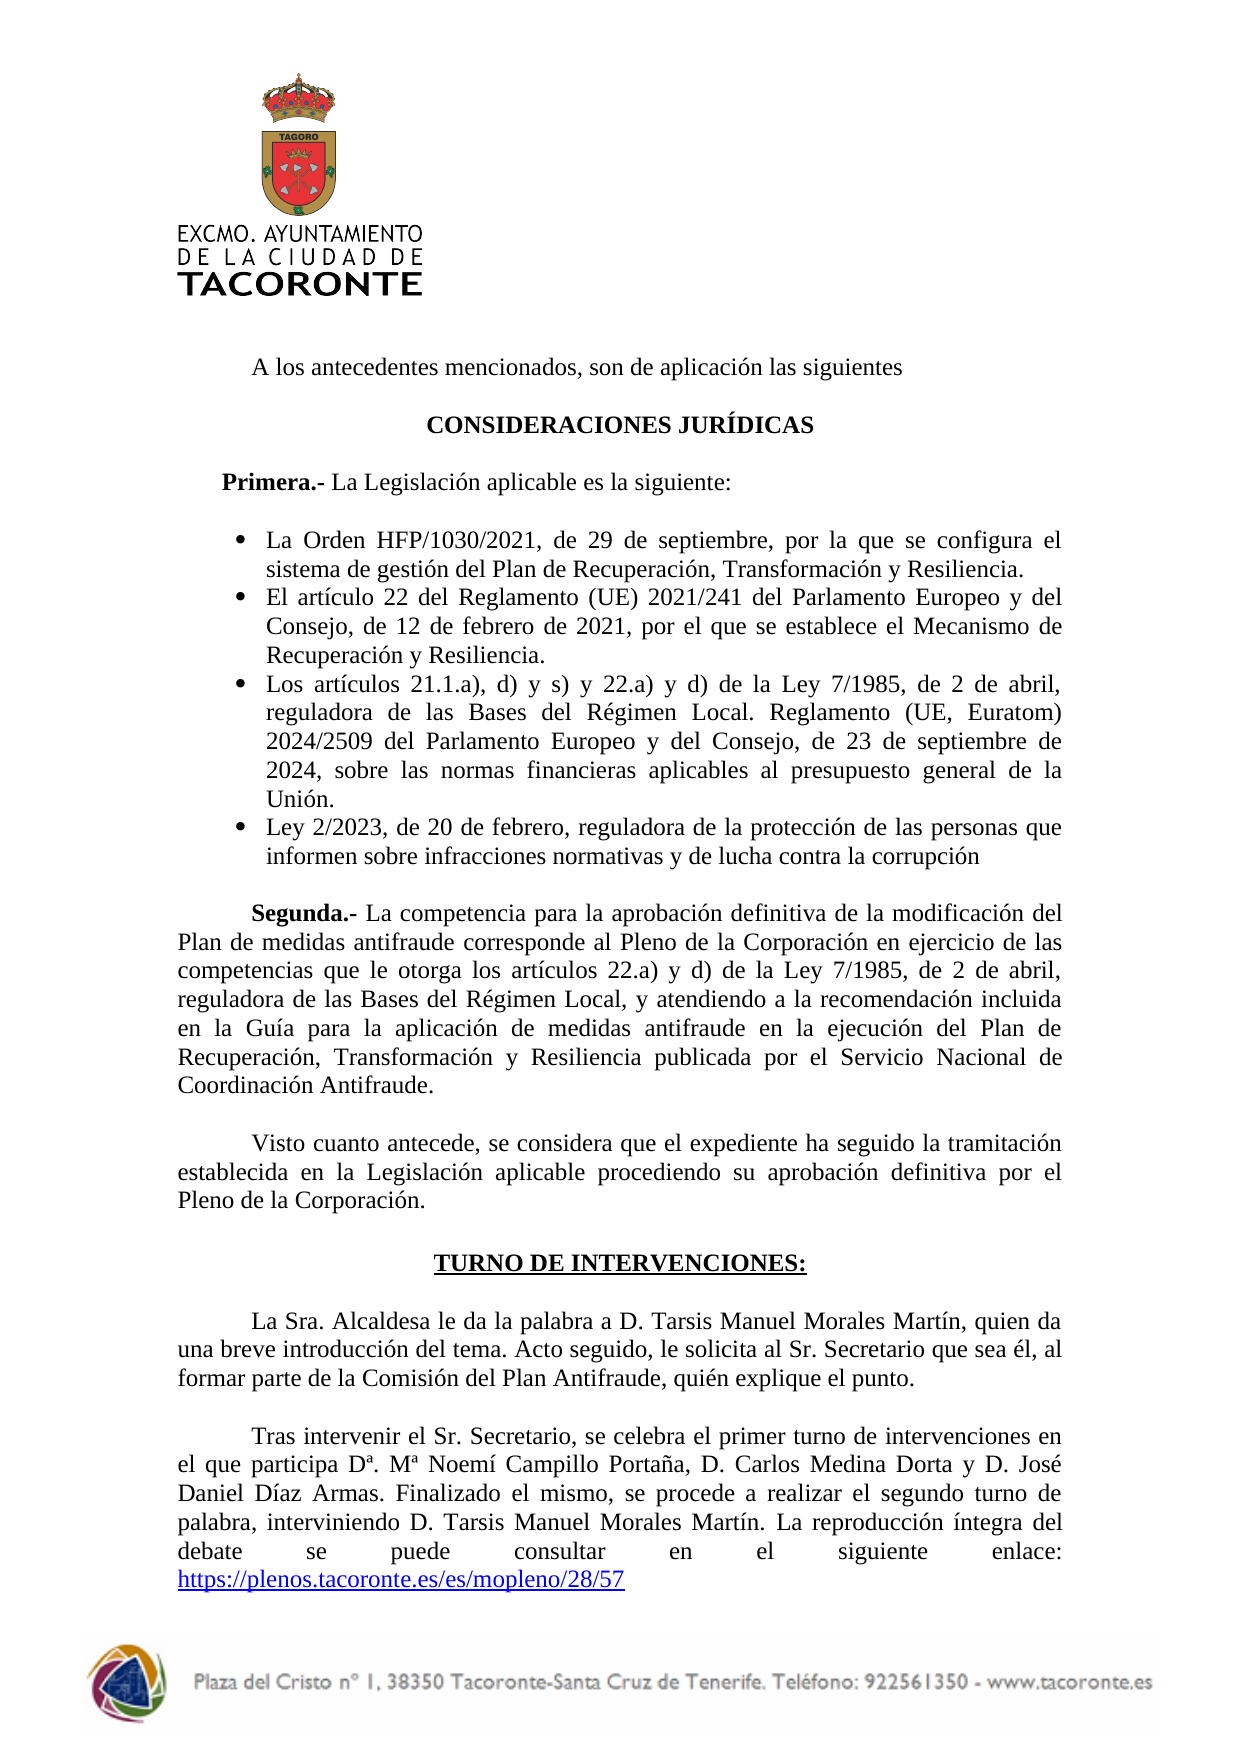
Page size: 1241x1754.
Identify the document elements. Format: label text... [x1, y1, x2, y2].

text Primera.- La Legislación aplicable es la siguiente: [177, 467, 1063, 496]
list Los artículos 21.1.a), d) y s) y 22.a) y d) de la Ley 7/1985, de 2 de abril, reguladora de las Bases del Régimen Local. Reglamento (UE, Euratom) 2024/2509 del Parlamento Europeo y del Consejo, de 23 de septiembre de 2024, sobre las normas financieras aplicables al presupuesto general de la Unión. [236, 669, 1063, 812]
text La Sra. Alcaldesa le da la palabra a D. Tarsis Manuel Morales Martín, quien da una breve introducción del tema. Acto seguido, le solicita al Sr. Secretario que sea él, al formar parte de la Comisión del Plan Antifraude, quién explique el punto. [177, 1306, 1063, 1392]
text CONSIDERACIONES JURÍDICAS [177, 410, 1063, 439]
text Segunda.- La competencia para la aprobación definitiva de la modificación del Plan de medidas antifraude corresponde al Pleno de la Corporación en ejercicio de las competencias que le otorga los artículos 22.a) y d) de la Ley 7/1985, de 2 de abril, reguladora de las Bases del Régimen Local, y atendiendo a la recomendación incluida en la Guía para la aplicación de medidas antifraude en la ejecución del Plan de Recuperación, Transformación y Resiliencia publicada por el Servicio Nacional de Coordinación Antifraude. [177, 898, 1063, 1099]
text Tras intervenir el Sr. Secretario, se celebra el primer turno de intervenciones en el que participa Dª. Mª Noemí Campillo Portaña, D. Carlos Medina Dorta y D. José Daniel Díaz Armas. Finalizado el mismo, se procede a realizar el segundo turno de palabra, interviniendo D. Tarsis Manuel Morales Martín. La reproducción íntegra del debate se puede consultar en el siguiente enlace: https://plenos.tacoronte.es/es/mopleno/28/57 [177, 1421, 1063, 1593]
text TURNO DE INTERVENCIONES: [177, 1248, 1063, 1277]
list La Orden HFP/1030/2021, de 29 de septiembre, por la que se configura el sistema de gestión del Plan de Recuperación, Transformación y Resiliencia. [236, 525, 1063, 582]
picture [177, 73, 422, 296]
picture [80, 1631, 1163, 1738]
text A los antecedentes mencionados, son de aplicación las siguientes [177, 352, 1063, 381]
list El artículo 22 del Reglamento (UE) 2021/241 del Parlamento Europeo y del Consejo, de 12 de febrero de 2021, por el que se establece el Mecanismo de Recuperación y Resiliencia. [236, 582, 1063, 669]
list Ley 2/2023, de 20 de febrero, reguladora de la protección de las personas que informen sobre infracciones normativas y de lucha contra la corrupción [236, 812, 1063, 870]
text Visto cuanto antecede, se considera que el expediente ha seguido la tramitación establecida en la Legislación aplicable procediendo su aprobación definitiva por el Pleno de la Corporación. [177, 1128, 1063, 1214]
